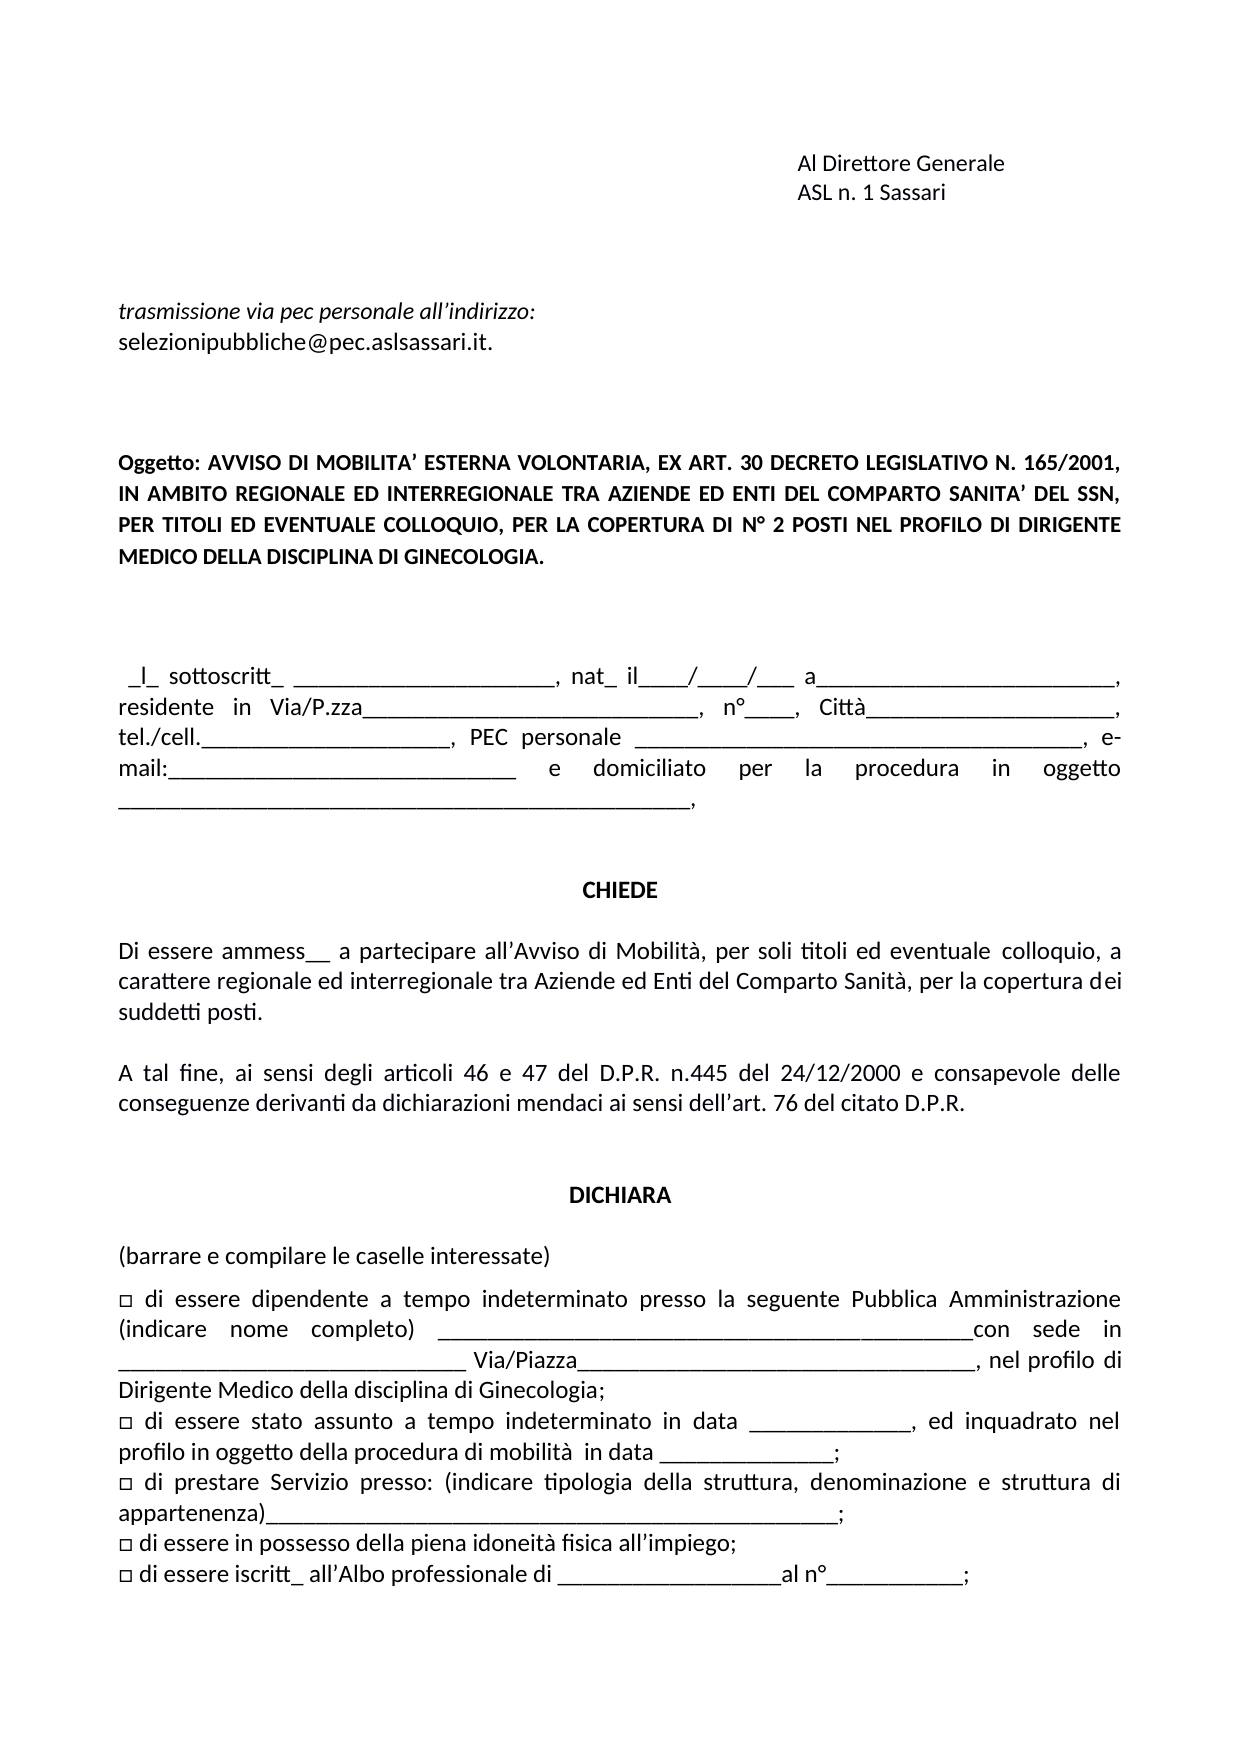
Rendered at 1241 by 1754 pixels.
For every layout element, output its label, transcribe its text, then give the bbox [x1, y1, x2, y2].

text □ di essere dipendente a tempo indeterminato presso la seguente Pubblica Amministrazione (indicare nome completo) ___________________________________________con sede in ____________________________ Via/Piazza________________________________, nel profilo di Dirigente Medico della disciplina di Ginecologia; [118, 1283, 1122, 1405]
text □ di essere stato assunto a tempo indeterminato in data _____________, ed inquadrato nel profilo in oggetto della procedura di mobilità in data ______________; [118, 1405, 1122, 1466]
text CHIEDE [118, 874, 1122, 904]
text A tal fine, ai sensi degli articoli 46 e 47 del D.P.R. n.445 del 24/12/2000 e consapevole delle conseguenze derivanti da dichiarazioni mendaci ai sensi dell’art. 76 del citato D.P.R. [118, 1057, 1122, 1118]
text _l_ sottoscritt_ _____________________, nat_ il____/____/___ a________________________, residente in Via/P.zza___________________________, n°____, Città____________________, tel./cell.____________________, PEC personale ____________________________________, e-mail:____________________________ e domiciliato per la procedura in oggetto ______________________________________________, [118, 660, 1122, 813]
text Di essere ammess__ a partecipare all’Avviso di Mobilità, per soli titoli ed eventuale colloquio, a carattere regionale ed interregionale tra Aziende ed Enti del Comparto Sanità, per la copertura dei suddetti posti. [118, 935, 1122, 1026]
text □ di essere in possesso della piena idoneità fisica all’impiego; [118, 1527, 1122, 1558]
text (barrare e compilare le caselle interessate) [118, 1240, 1122, 1271]
text trasmissione via pec personale all’indirizzo: [118, 296, 1122, 326]
text □ di essere iscritt_ all’Albo professionale di __________________al n°___________; [118, 1558, 1122, 1588]
text DICHIARA [118, 1179, 1122, 1209]
text □ di prestare Servizio presso: (indicare tipologia della struttura, denominazione e struttura di appartenenza)______________________________________________; [118, 1466, 1122, 1527]
text selezionipubbliche@pec.aslsassari.it. [118, 326, 1122, 356]
text Al Direttore Generale [797, 148, 1122, 177]
text Oggetto: AVVISO DI MOBILITA’ ESTERNA VOLONTARIA, EX ART. 30 DECRETO LEGISLATIVO N. 165/2001, IN AMBITO REGIONALE ED INTERREGIONALE TRA AZIENDE ED ENTI DEL COMPARTO SANITA’ DEL SSN, PER TITOLI ED EVENTUALE COLLOQUIO, PER LA COPERTURA DI N° 2 POSTI NEL PROFILO DI DIRIGENTE MEDICO DELLA DISCIPLINA DI GINECOLOGIA. [118, 445, 1122, 570]
text ASL n. 1 Sassari [797, 177, 1122, 206]
